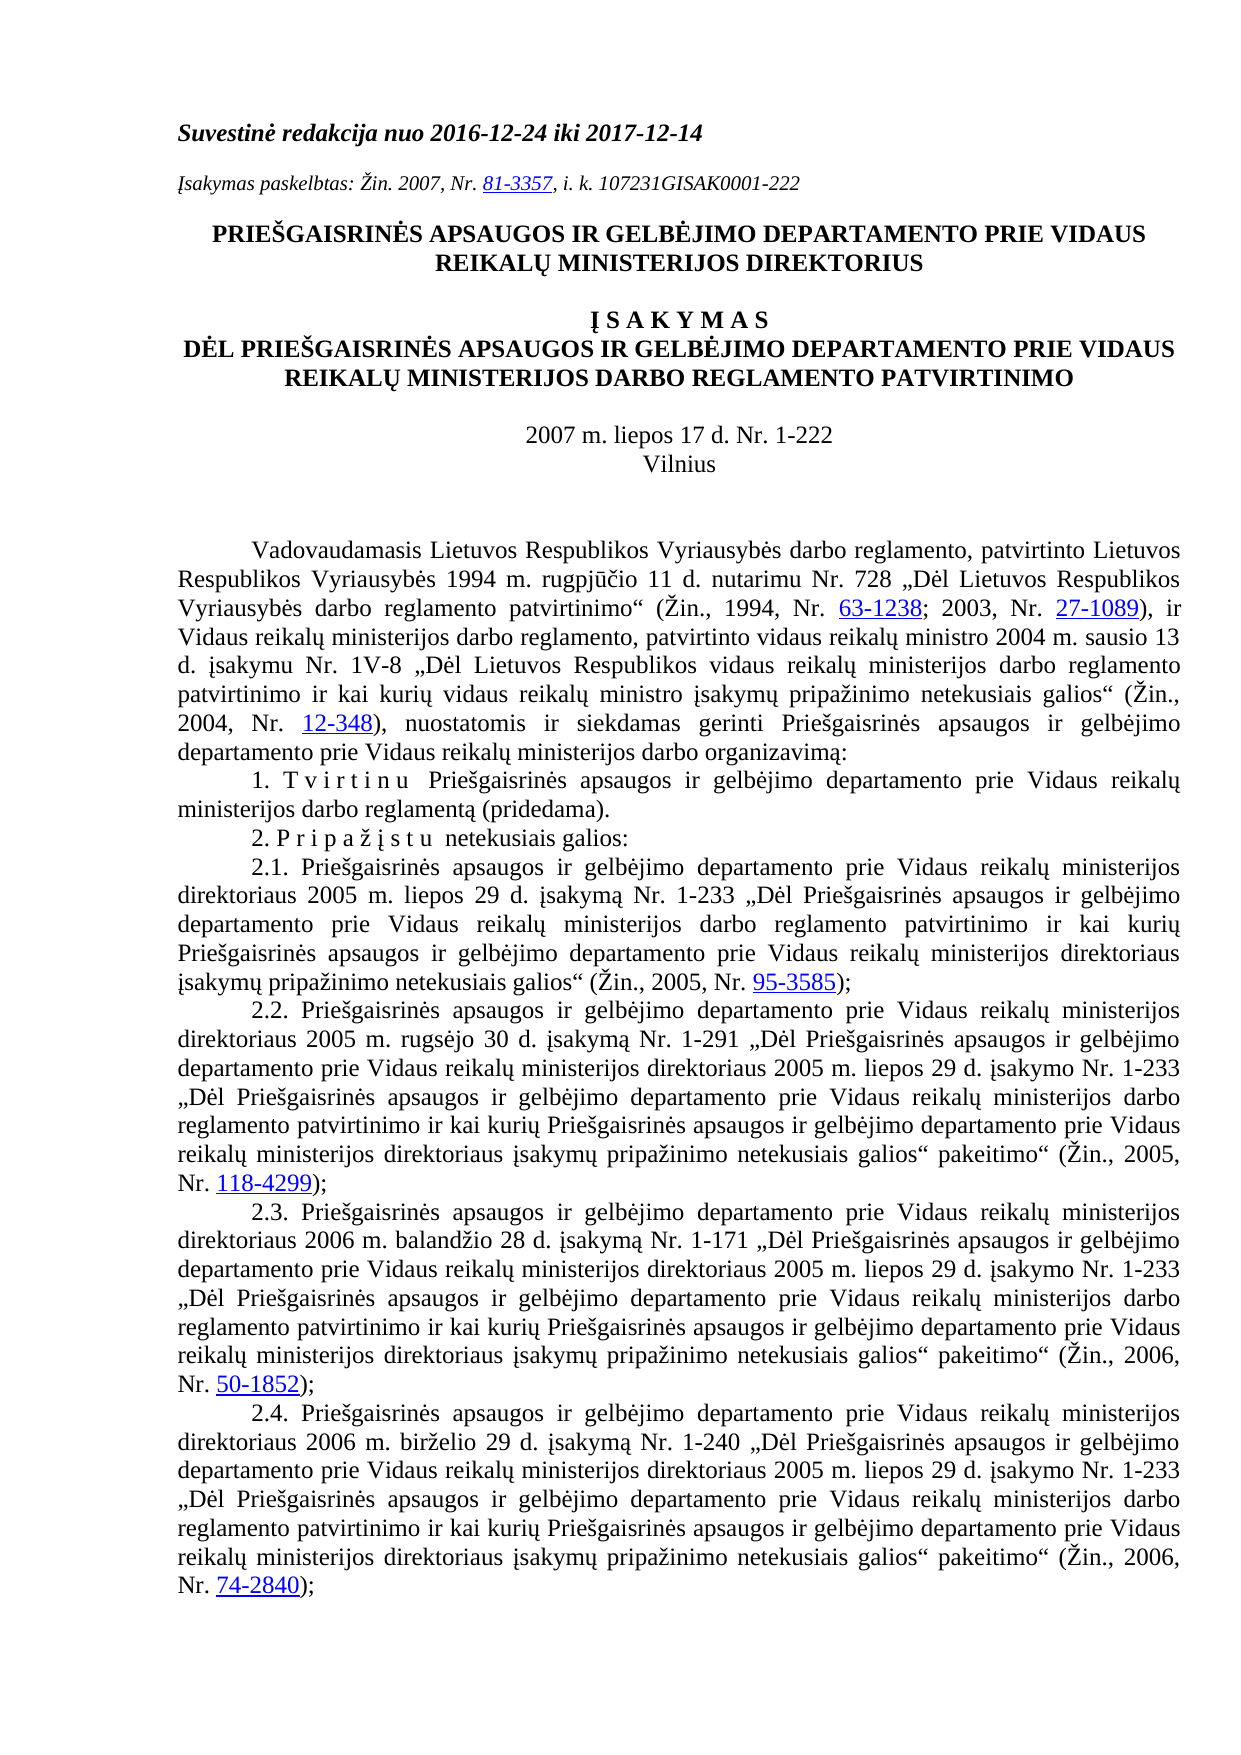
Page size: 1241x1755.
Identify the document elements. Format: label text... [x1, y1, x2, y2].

text 2.2. Priešgaisrinės apsaugos ir gelbėjimo departamento prie Vidaus reikalų ministerijos direktoriaus 2005 m. rugsėjo 30 d. įsakymą Nr. 1-291 „Dėl Priešgaisrinės apsaugos ir gelbėjimo departamento prie Vidaus reikalų ministerijos direktoriaus 2005 m. liepos 29 d. įsakymo Nr. 1-233 „Dėl Priešgaisrinės apsaugos ir gelbėjimo departamento prie Vidaus reikalų ministerijos darbo reglamento patvirtinimo ir kai kurių Priešgaisrinės apsaugos ir gelbėjimo departamento prie Vidaus reikalų ministerijos direktoriaus įsakymų pripažinimo netekusiais galios“ pakeitimo“ (Žin., 2005, Nr. 118-4299); [177, 995, 1181, 1197]
text PRIEŠGAISRINĖS APSAUGOS IR GELBĖJIMO DEPARTAMENTO PRIE VIDAUS REIKALŲ MINISTERIJOS DIREKTORIUS [177, 219, 1181, 277]
text 1. Tvirtinu Priešgaisrinės apsaugos ir gelbėjimo departamento prie Vidaus reikalų ministerijos darbo reglamentą (pridedama). [177, 765, 1181, 823]
text 2.1. Priešgaisrinės apsaugos ir gelbėjimo departamento prie Vidaus reikalų ministerijos direktoriaus 2005 m. liepos 29 d. įsakymą Nr. 1-233 „Dėl Priešgaisrinės apsaugos ir gelbėjimo departamento prie Vidaus reikalų ministerijos darbo reglamento patvirtinimo ir kai kurių Priešgaisrinės apsaugos ir gelbėjimo departamento prie Vidaus reikalų ministerijos direktoriaus įsakymų pripažinimo netekusiais galios“ (Žin., 2005, Nr. 95-3585); [177, 852, 1181, 995]
text Į S A K Y M A S [177, 305, 1181, 334]
text 2.3. Priešgaisrinės apsaugos ir gelbėjimo departamento prie Vidaus reikalų ministerijos direktoriaus 2006 m. balandžio 28 d. įsakymą Nr. 1-171 „Dėl Priešgaisrinės apsaugos ir gelbėjimo departamento prie Vidaus reikalų ministerijos direktoriaus 2005 m. liepos 29 d. įsakymo Nr. 1-233 „Dėl Priešgaisrinės apsaugos ir gelbėjimo departamento prie Vidaus reikalų ministerijos darbo reglamento patvirtinimo ir kai kurių Priešgaisrinės apsaugos ir gelbėjimo departamento prie Vidaus reikalų ministerijos direktoriaus įsakymų pripažinimo netekusiais galios“ pakeitimo“ (Žin., 2006, Nr. 50-1852); [177, 1197, 1181, 1398]
text Vilnius [177, 449, 1181, 478]
text DĖL PRIEŠGAISRINĖS APSAUGOS IR GELBĖJIMO DEPARTAMENTO PRIE VIDAUS REIKALŲ MINISTERIJOS DARBO REGLAMENTO PATVIRTINIMO [177, 334, 1181, 392]
text 2007 m. liepos 17 d. Nr. 1-222 [177, 420, 1181, 449]
text Suvestinė redakcija nuo 2016-12-24 iki 2017-12-14 [177, 118, 1181, 147]
text Vadovaudamasis Lietuvos Respublikos Vyriausybės darbo reglamento, patvirtinto Lietuvos Respublikos Vyriausybės 1994 m. rugpjūčio 11 d. nutarimu Nr. 728 „Dėl Lietuvos Respublikos Vyriausybės darbo reglamento patvirtinimo“ (Žin., 1994, Nr. 63-1238; 2003, Nr. 27-1089), ir Vidaus reikalų ministerijos darbo reglamento, patvirtinto vidaus reikalų ministro 2004 m. sausio 13 d. įsakymu Nr. 1V-8 „Dėl Lietuvos Respublikos vidaus reikalų ministerijos darbo reglamento patvirtinimo ir kai kurių vidaus reikalų ministro įsakymų pripažinimo netekusiais galios“ (Žin., 2004, Nr. 12-348), nuostatomis ir siekdamas gerinti Priešgaisrinės apsaugos ir gelbėjimo departamento prie Vidaus reikalų ministerijos darbo organizavimą: [177, 535, 1181, 765]
text 2.4. Priešgaisrinės apsaugos ir gelbėjimo departamento prie Vidaus reikalų ministerijos direktoriaus 2006 m. birželio 29 d. įsakymą Nr. 1-240 „Dėl Priešgaisrinės apsaugos ir gelbėjimo departamento prie Vidaus reikalų ministerijos direktoriaus 2005 m. liepos 29 d. įsakymo Nr. 1-233 „Dėl Priešgaisrinės apsaugos ir gelbėjimo departamento prie Vidaus reikalų ministerijos darbo reglamento patvirtinimo ir kai kurių Priešgaisrinės apsaugos ir gelbėjimo departamento prie Vidaus reikalų ministerijos direktoriaus įsakymų pripažinimo netekusiais galios“ pakeitimo“ (Žin., 2006, Nr. 74-2840); [177, 1398, 1181, 1599]
text 2. Pripažįstu netekusiais galios: [177, 823, 1181, 852]
text Įsakymas paskelbtas: Žin. 2007, Nr. 81-3357, i. k. 107231GISAK0001-222 [177, 171, 1181, 195]
